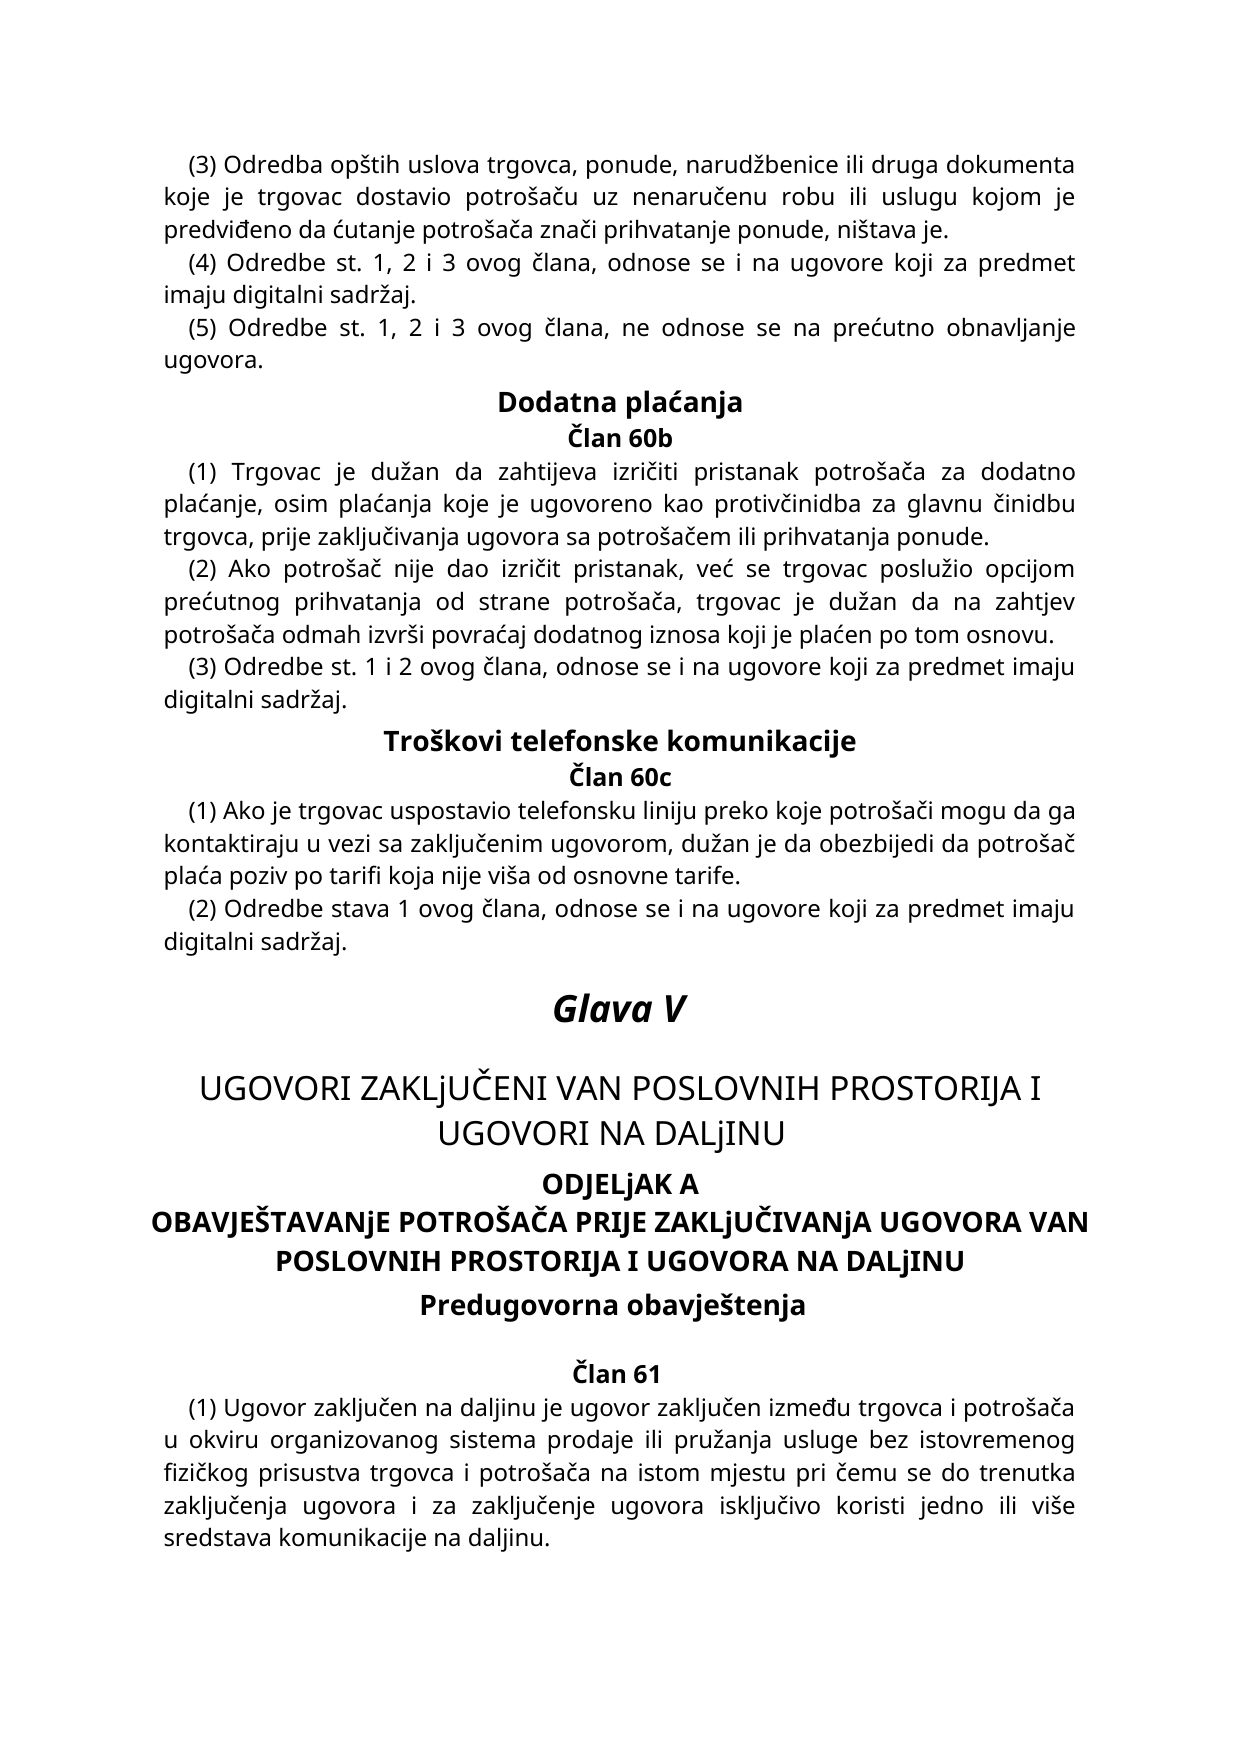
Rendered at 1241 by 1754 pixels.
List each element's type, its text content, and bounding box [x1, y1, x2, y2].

text (3) Odredbe st. 1 i 2 ovog člana, odnose se i na ugovore koji za predmet imaju digitalni sadržaj. [163, 650, 1077, 715]
text Član 60b [148, 420, 1093, 454]
text UGOVORI ZAKLjUČENI VAN POSLOVNIH PROSTORIJA I UGOVORI NA DALjINU ﻿ [148, 1064, 1093, 1155]
text (1) Ako je trgovac uspostavio telefonsku liniju preko koje potrošači mogu da ga kontaktiraju u vezi sa zaključenim ugovorom, dužan je da obezbijedi da potrošač plaća poziv po tarifi koja nije viša od osnovne tarife. [163, 794, 1077, 892]
text Glava V [148, 982, 1093, 1033]
text (1) Ugovor zaključen na daljinu je ugovor zaključen između trgovca i potrošača u okviru organizovanog sistema prodaje ili pružanja usluge bez istovremenog fizičkog prisustva trgovca i potrošača na istom mjestu pri čemu se do trenutka zaključenja ugovora i za zaključenje ugovora isključivo koristi jedno ili više sredstava komunikacije na daljinu. [163, 1391, 1077, 1554]
text (2) Odredbe stava 1 ovog člana, odnose se i na ugovore koji za predmet imaju digitalni sadržaj. [163, 892, 1077, 957]
text (3) Odredba opštih uslova trgovca, ponude, narudžbenice ili druga dokumenta koje je trgovac dostavio potrošaču uz nenaručenu robu ili uslugu kojom je predviđeno da ćutanje potrošača znači prihvatanje ponude, ništava je. [163, 148, 1077, 245]
text ODJELjAK A OBAVJEŠTAVANjE POTROŠAČA PRIJE ZAKLjUČIVANjA UGOVORA VAN POSLOVNIH PROSTORIJA I UGOVORA NA DALjINU [148, 1164, 1093, 1279]
text (4) Odredbe st. 1, 2 i 3 ovog člana, odnose se i na ugovore koji za predmet imaju digitalni sadržaj. [163, 245, 1077, 311]
text (5) Odredbe st. 1, 2 i 3 ovog člana, ne odnose se na prećutno obnavljanje ugovora. [163, 311, 1077, 376]
text Predugovorna obavještenja ﻿ [148, 1286, 1093, 1324]
text (2) Ako potrošač nije dao izričit pristanak, već se trgovac poslužio opcijom prećutnog prihvatanja od strane potrošača, trgovac je dužan da na zahtjev potrošača odmah izvrši povraćaj dodatnog iznosa koji je plaćen po tom osnovu. [163, 552, 1077, 650]
text (1) Trgovac je dužan da zahtijeva izričiti pristanak potrošača za dodatno plaćanje, osim plaćanja koje je ugovoreno kao protivčinidba za glavnu činidbu trgovca, prije zaključivanja ugovora sa potrošačem ili prihvatanja ponude. [163, 454, 1077, 552]
text Član 60c [148, 760, 1093, 794]
text Troškovi telefonske komunikacije [148, 722, 1093, 760]
text Dodatna plaćanja [148, 382, 1093, 420]
text Član 61 ﻿ [148, 1357, 1093, 1391]
